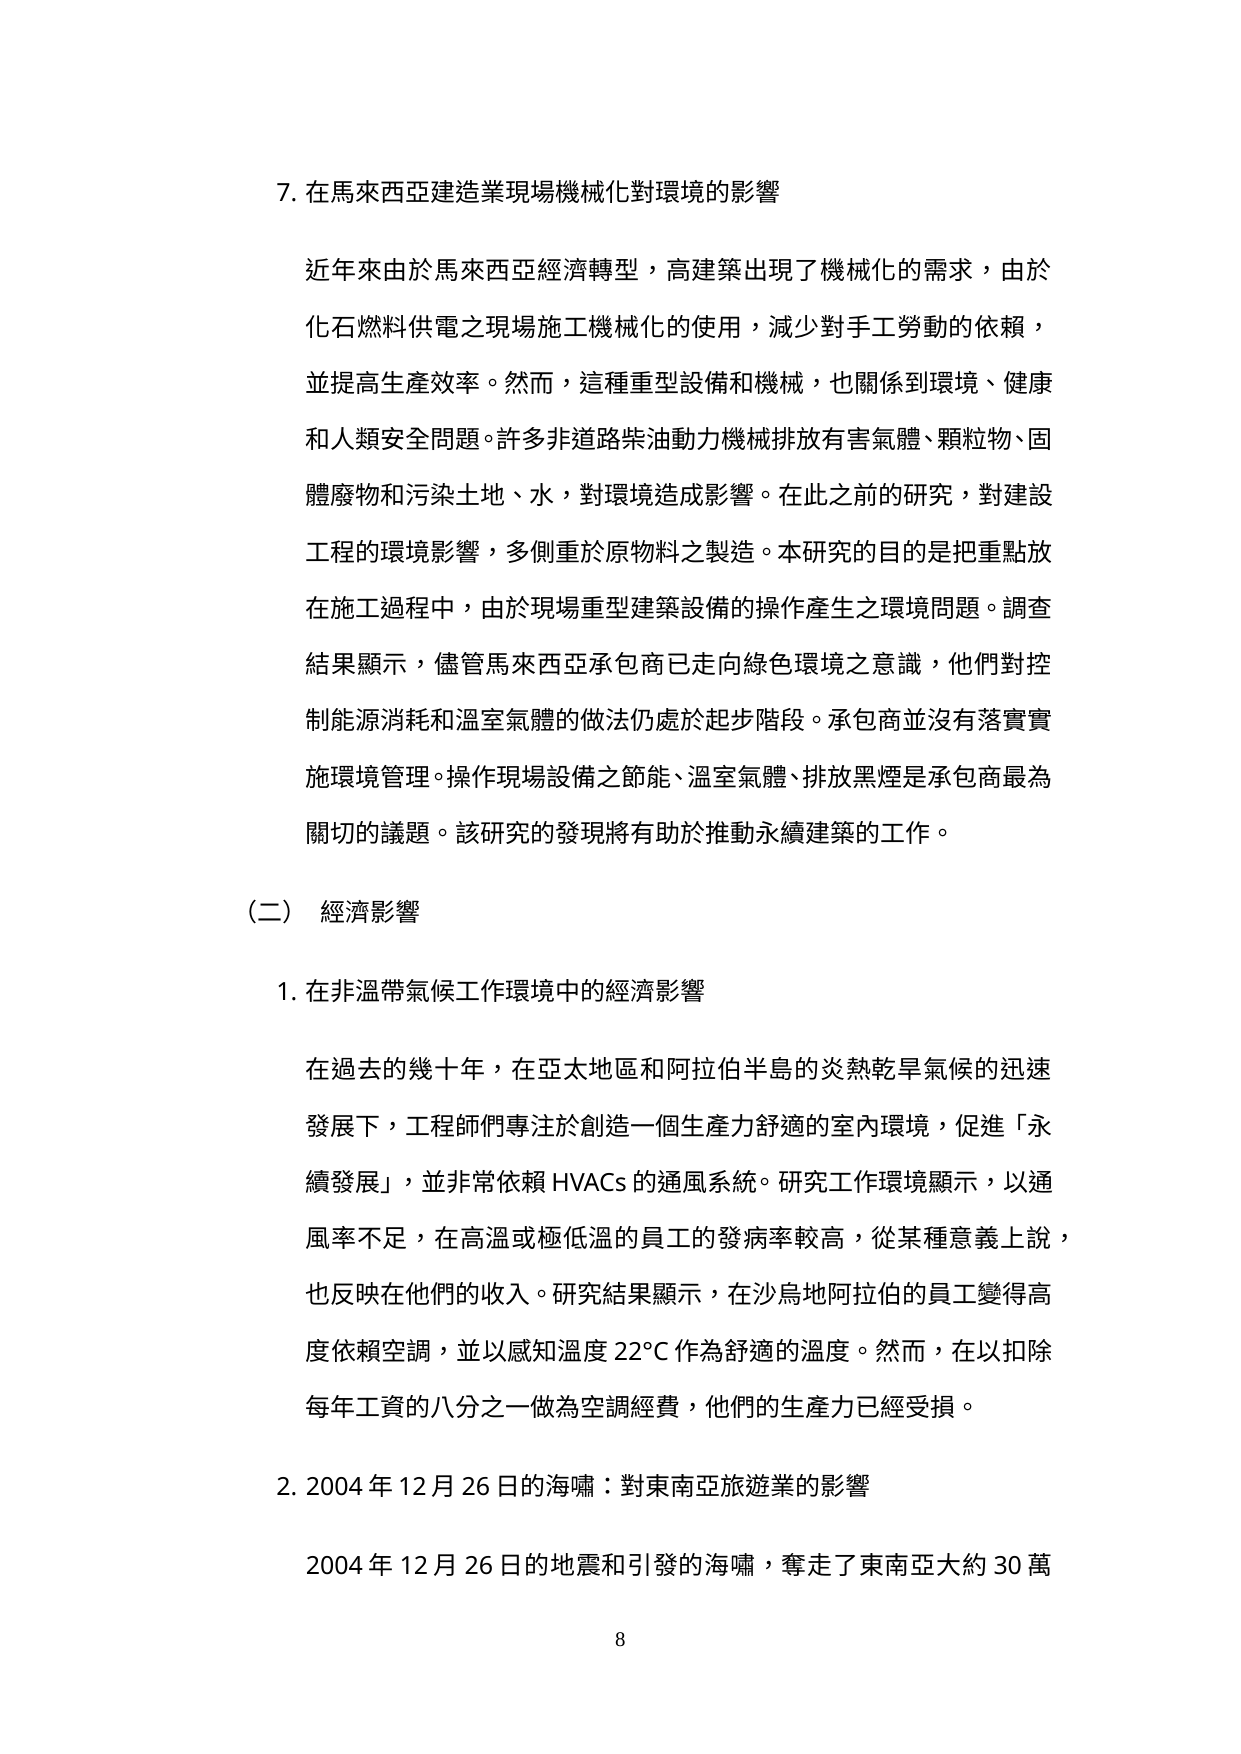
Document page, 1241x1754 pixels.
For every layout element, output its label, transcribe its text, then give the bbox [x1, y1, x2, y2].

list 在馬來西亞建造業現場機械化對環境的影響 [276, 152, 1053, 208]
text 2004年12月26日的地震和引發的海嘯，奪走了東南亞大約30萬 [306, 1525, 1053, 1581]
list 2004年12月26日的海嘯：對東南亞旅遊業的影響 [276, 1446, 1053, 1502]
list 經濟影響 [232, 872, 1053, 928]
text 近年來由於馬來西亞經濟轉型，高建築出現了機械化的需求，由於化石燃料供電之現場施工機械化的使用，減少對手工勞動的依賴，並提高生產效率。然而，這種重型設備和機械，也關係到環境、健康和人類安全問題。許多非道路柴油動力機械排放有害氣體、顆粒物、固體廢物和污染土地、水，對環境造成影響。在此之前的研究，對建設工程的環境影響，多側重於原物料之製造。本研究的目的是把重點放在施工過程中，由於現場重型建築設備的操作產生之環境問題。調查結果顯示，儘管馬來西亞承包商已走向綠色環境之意識，他們對控制能源消耗和溫室氣體的做法仍處於起步階段。承包商並沒有落實實施環境管理。操作現場設備之節能、溫室氣體、排放黑煙是承包商最為關切的議題。該研究的發現將有助於推動永續建築的工作。 [306, 231, 1053, 849]
text 在過去的幾十年，在亞太地區和阿拉伯半島的炎熱乾旱氣候的迅速發展下，工程師們專注於創造一個生產力舒適的室內環境，促進「永續發展」，並非常依賴HVACs的通風系統。 研究工作環境顯示，以通風率不足，在高溫或極低溫的員工的發病率較高，從某種意義上說，也反映在他們的收入。研究結果顯示，在沙烏地阿拉伯的員工變得高度依賴空調，並以感知溫度22°C作為舒適的溫度。然而，在以扣除每年工資的八分之一做為空調經費，他們的生產力已經受損。 [306, 1030, 1053, 1424]
list 在非溫帶氣候工作環境中的經濟影響 [276, 951, 1053, 1007]
